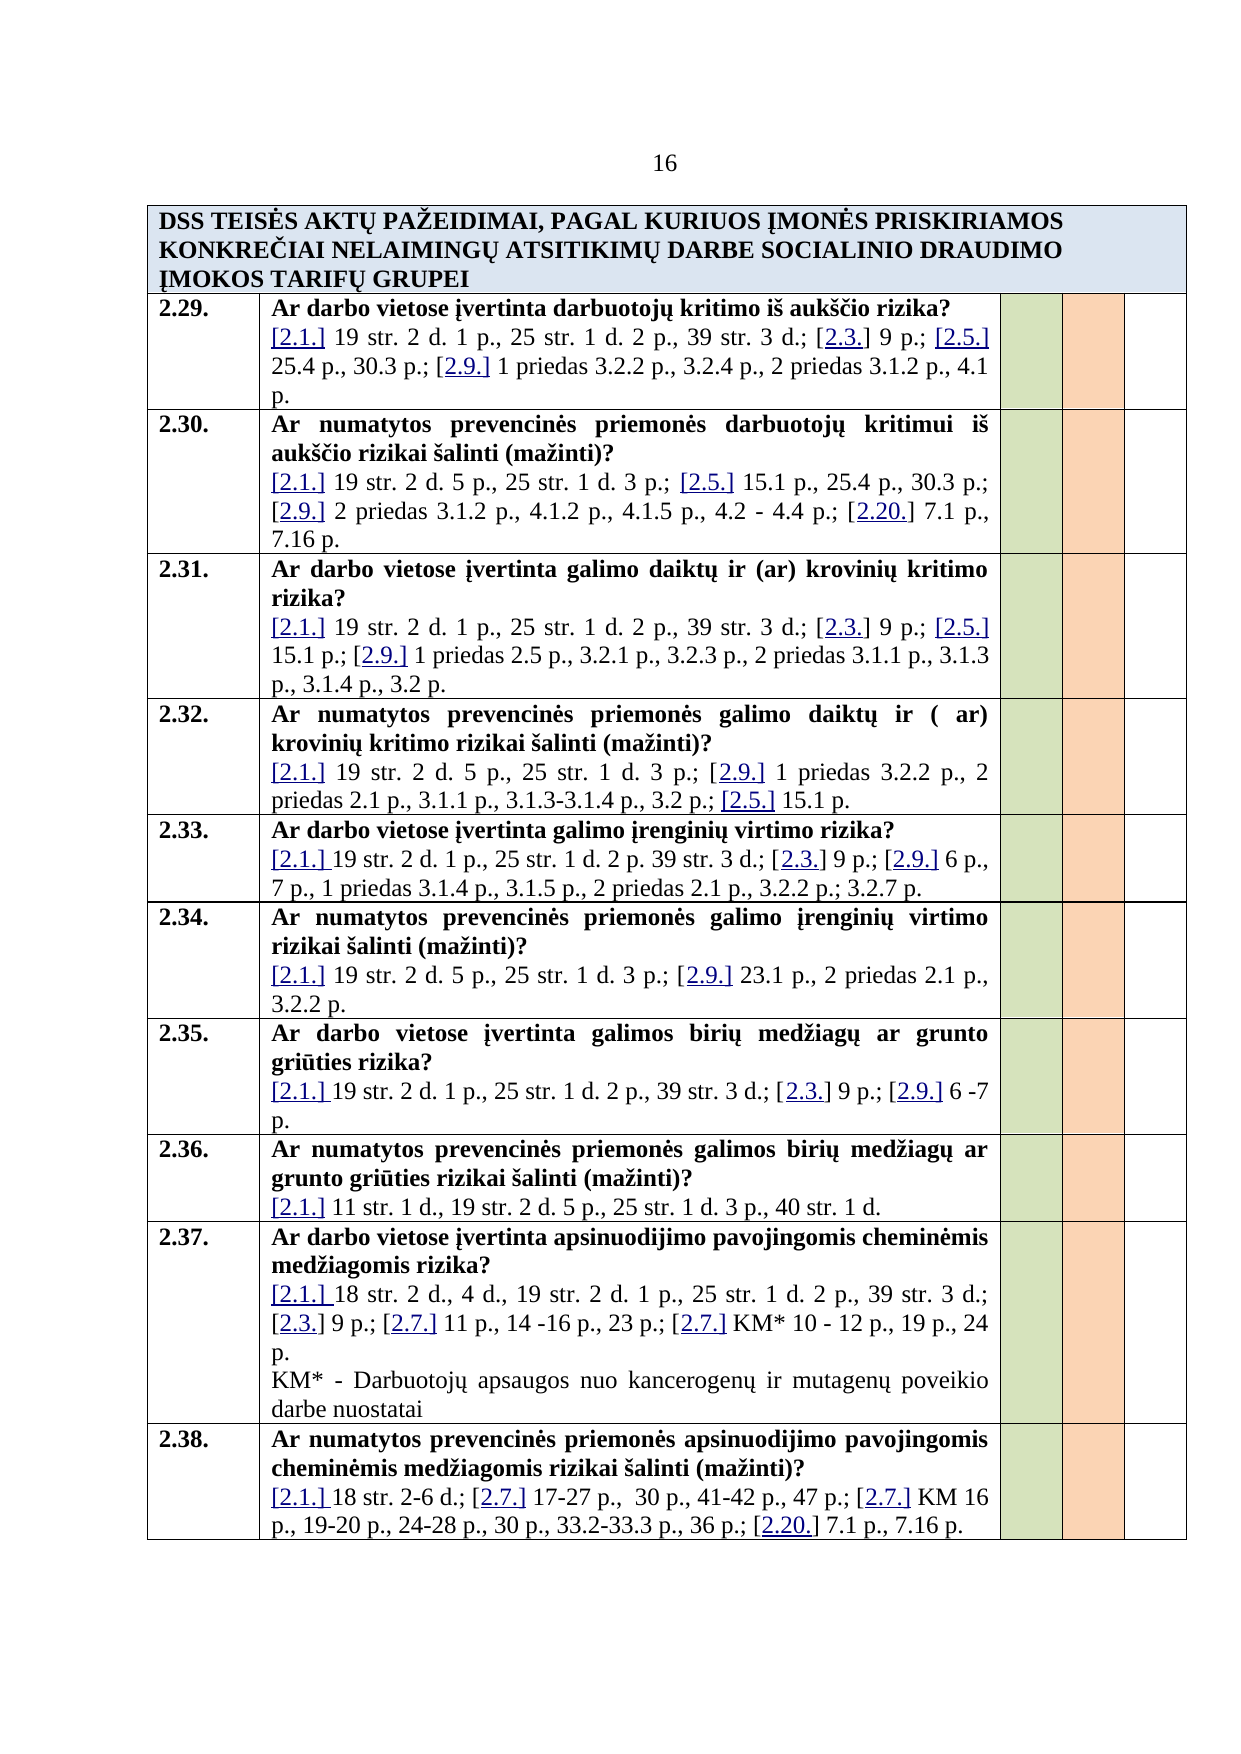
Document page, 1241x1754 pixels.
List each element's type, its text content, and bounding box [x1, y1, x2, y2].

table_cell  [1001, 815, 1062, 901]
table_cell  [1125, 699, 1186, 814]
table_cell 2.33. [148, 815, 259, 901]
table_cell  [1001, 1019, 1062, 1133]
table_cell [1187, 698, 1193, 814]
table_cell 2.31. [148, 554, 259, 698]
table_cell  [1001, 410, 1062, 553]
table_cell [1187, 1221, 1193, 1423]
table_cell Ar darbo vietose įvertinta apsinuodijimo pavojingomis cheminėmis medžiagomis rizika? [2.1.] 18 str. 2 d., 4 d., 19 str. 2 d. 1 p., 25 str. 1 d. 2 p., 39 str. 3 d.; [2.3.] 9 p.; [2.7.] 11 p., 14 -16 p., 23 p.; [2.7.] KM* 10 - 12 p., 19 p., 24 p. KM* - Darbuotojų apsaugos nuo kancerogenų ir mutagenų poveikio darbe nuostatai [260, 1222, 1000, 1423]
table_cell  [1125, 903, 1186, 1017]
table_cell Ar numatytos prevencinės priemonės apsinuodijimo pavojingomis cheminėmis medžiagomis rizikai šalinti (mažinti)? [2.1.] 18 str. 2-6 d.; [2.7.] 17-27 p., 30 p., 41-42 p., 47 p.; [2.7.] KM 16 p., 19-20 p., 24-28 p., 30 p., 33.2-33.3 p., 36 p.; [2.20.] 7.1 p., 7.16 p. [260, 1424, 1000, 1539]
table_cell Ar darbo vietose įvertinta galimos birių medžiagų ar grunto griūties rizika? [2.1.] 19 str. 2 d. 1 p., 25 str. 1 d. 2 p., 39 str. 3 d.; [2.3.] 9 p.; [2.9.] 6 -7 p. [260, 1019, 1000, 1133]
table_cell  [1001, 554, 1062, 698]
table_cell DSS TEISĖS AKTŲ PAŽEIDIMAI, PAGAL KURIUOS ĮMONĖS PRISKIRIAMOS KONKREČIAI NELAIMINGŲ ATSITIKIMŲ DARBE SOCIALINIO DRAUDIMO ĮMOKOS TARIFŲ GRUPEI [148, 206, 1186, 292]
table_cell  [1125, 1424, 1186, 1539]
table_cell Ar darbo vietose įvertinta galimo daiktų ir (ar) krovinių kritimo rizika? [2.1.] 19 str. 2 d. 1 p., 25 str. 1 d. 2 p., 39 str. 3 d.; [2.3.] 9 p.; [2.5.] 15.1 p.; [2.9.] 1 priedas 2.5 p., 3.2.1 p., 3.2.3 p., 2 priedas 3.1.1 p., 3.1.3 p., 3.1.4 p., 3.2 p. [260, 554, 1000, 698]
table_cell [1187, 293, 1193, 408]
table_cell Ar darbo vietose įvertinta galimo įrenginių virtimo rizika? [2.1.] 19 str. 2 d. 1 p., 25 str. 1 d. 2 p. 39 str. 3 d.; [2.3.] 9 p.; [2.9.] 6 p., 7 p., 1 priedas 3.1.4 p., 3.1.5 p., 2 priedas 2.1 p., 3.2.2 p.; 3.2.7 p. [260, 815, 1000, 901]
table_cell  [1063, 699, 1124, 814]
table_cell Ar darbo vietose įvertinta darbuotojų kritimo iš aukščio rizika? [2.1.] 19 str. 2 d. 1 p., 25 str. 1 d. 2 p., 39 str. 3 d.; [2.3.] 9 p.; [2.5.] 25.4 p., 30.3 p.; [2.9.] 1 priedas 3.2.2 p., 3.2.4 p., 2 priedas 3.1.2 p., 4.1 p. [260, 294, 1000, 408]
table_cell  [1063, 1019, 1124, 1133]
table_cell  [1001, 699, 1062, 814]
table_cell 2.35. [148, 1019, 259, 1133]
table_cell  [1125, 410, 1186, 553]
table_cell 2.38. [148, 1424, 259, 1539]
table_cell [1187, 1018, 1193, 1133]
table_cell  [1001, 1135, 1062, 1221]
table_cell  [1125, 815, 1186, 901]
table_cell 2.29. [148, 294, 259, 408]
table_cell  [1063, 1222, 1124, 1423]
table_cell [1187, 1423, 1193, 1539]
table_cell 2.37. [148, 1222, 259, 1423]
table_cell [1187, 1134, 1193, 1221]
table_cell  [1125, 1135, 1186, 1221]
table_cell  [1063, 1424, 1124, 1539]
table_cell 2.34. [148, 903, 259, 1017]
table_cell [1187, 553, 1193, 698]
table_cell 2.32. [148, 699, 259, 814]
table_cell  [1063, 410, 1124, 553]
table_cell 2.36. [148, 1135, 259, 1221]
table_cell 2.30. [148, 410, 259, 553]
table_cell Ar numatytos prevencinės priemonės darbuotojų kritimui iš aukščio rizikai šalinti (mažinti)? [2.1.] 19 str. 2 d. 5 p., 25 str. 1 d. 3 p.; [2.5.] 15.1 p., 25.4 p., 30.3 p.; [2.9.] 2 priedas 3.1.2 p., 4.1.2 p., 4.1.5 p., 4.2 - 4.4 p.; [2.20.] 7.1 p., 7.16 p. [260, 410, 1000, 553]
table_cell  [1125, 554, 1186, 698]
table_cell  [1063, 903, 1124, 1017]
table_cell  [1001, 903, 1062, 1017]
table_cell  [1125, 1019, 1186, 1133]
table_cell [1187, 901, 1193, 1017]
table_cell [1187, 814, 1193, 901]
table_cell Ar numatytos prevencinės priemonės galimo įrenginių virtimo rizikai šalinti (mažinti)? [2.1.] 19 str. 2 d. 5 p., 25 str. 1 d. 3 p.; [2.9.] 23.1 p., 2 priedas 2.1 p., 3.2.2 p. [260, 903, 1000, 1017]
table_cell  [1125, 1222, 1186, 1423]
table_cell  [1125, 294, 1186, 408]
table_cell  [1001, 294, 1062, 408]
table_cell  [1001, 1222, 1062, 1423]
table_cell  [1063, 1135, 1124, 1221]
table_cell  [1001, 1424, 1062, 1539]
table_cell  [1063, 294, 1124, 408]
table_cell [1187, 205, 1193, 292]
table_cell  [1063, 554, 1124, 698]
table_cell  [1063, 815, 1124, 901]
table_cell Ar numatytos prevencinės priemonės galimo daiktų ir ( ar) krovinių kritimo rizikai šalinti (mažinti)? [2.1.] 19 str. 2 d. 5 p., 25 str. 1 d. 3 p.; [2.9.] 1 priedas 3.2.2 p., 2 priedas 2.1 p., 3.1.1 p., 3.1.3-3.1.4 p., 3.2 p.; [2.5.] 15.1 p. [260, 699, 1000, 814]
table_cell [1187, 409, 1193, 553]
table_cell Ar numatytos prevencinės priemonės galimos birių medžiagų ar grunto griūties rizikai šalinti (mažinti)? [2.1.] 11 str. 1 d., 19 str. 2 d. 5 p., 25 str. 1 d. 3 p., 40 str. 1 d. [260, 1135, 1000, 1221]
